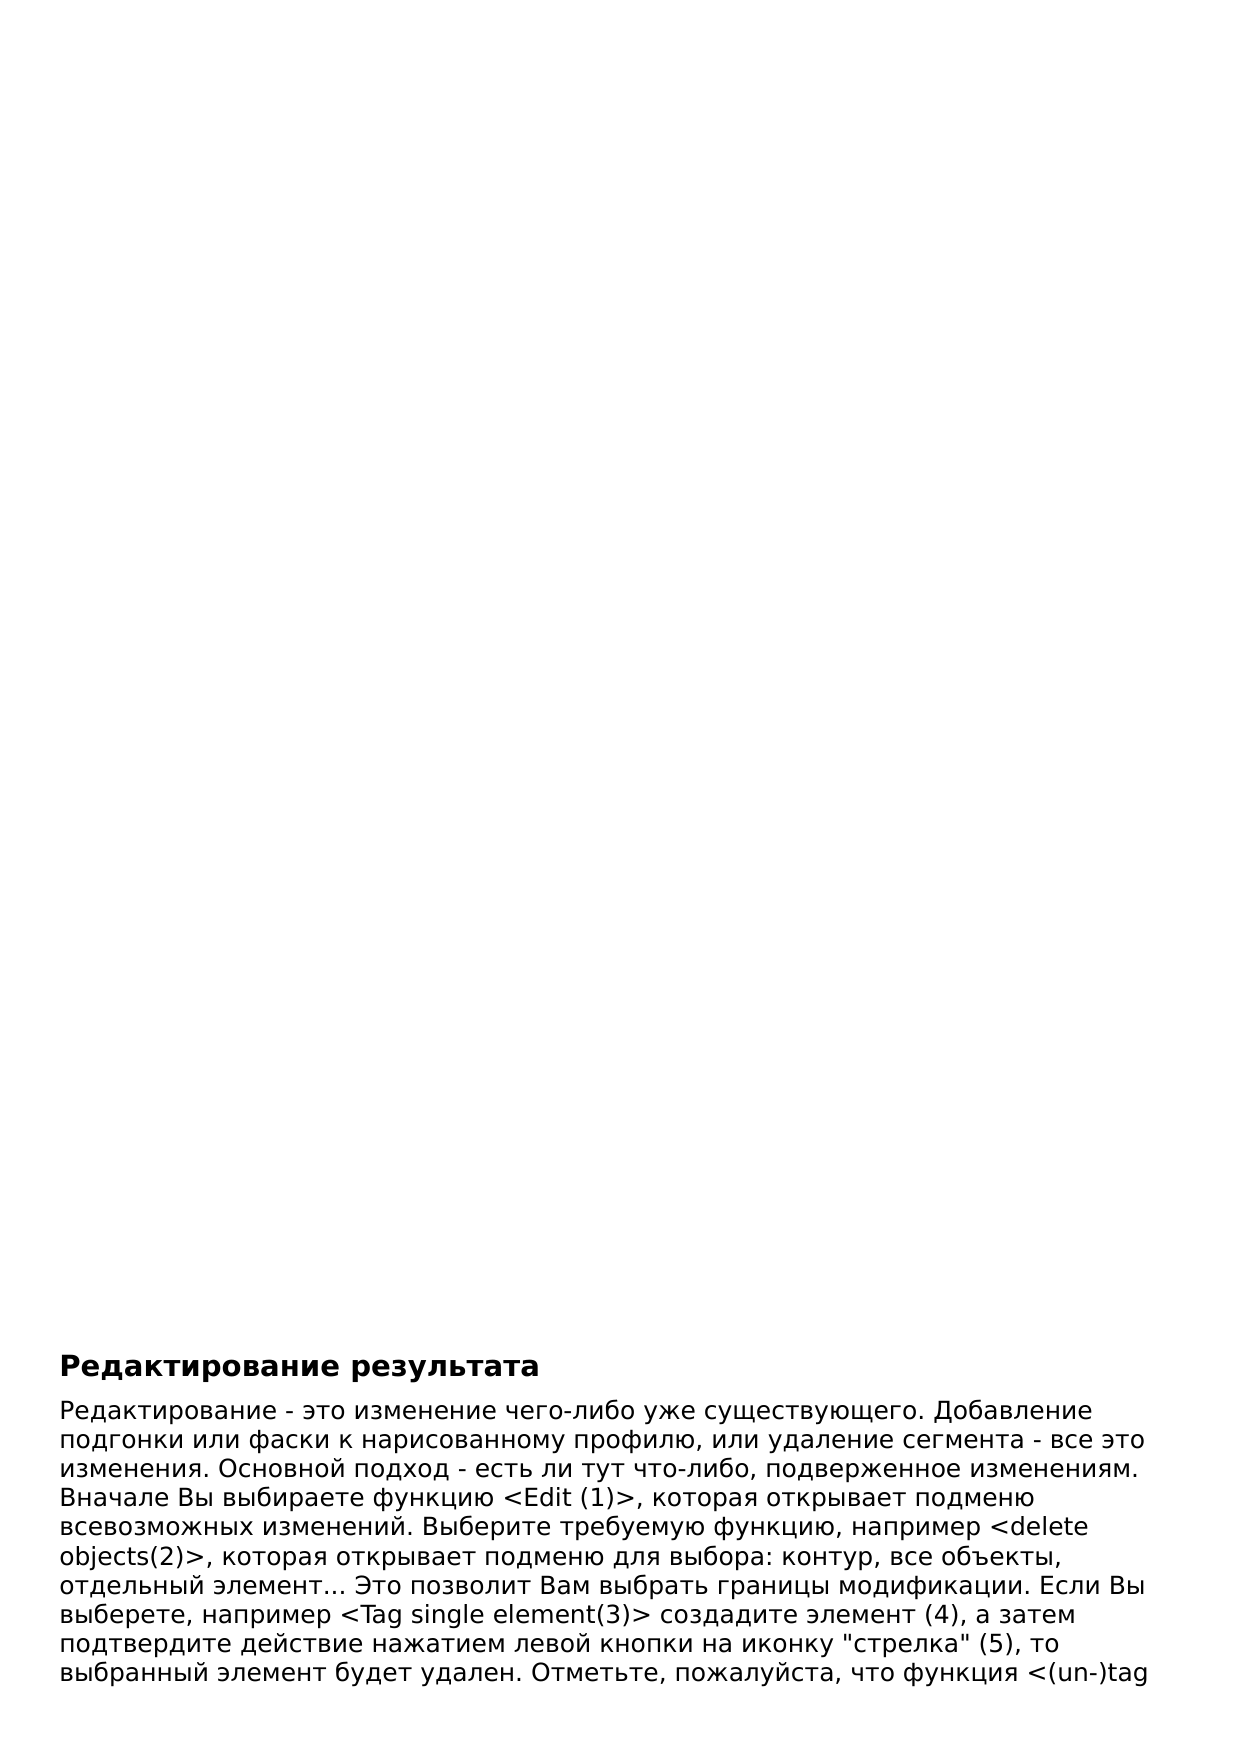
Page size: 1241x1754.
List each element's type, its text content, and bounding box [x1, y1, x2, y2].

text Редактирование - это изменение чего-либо уже существующего. Добавление подгонки или фаски к нарисованному профилю, или удаление сегмента - все это изменения. Основной подход - есть ли тут что-либо, подверженное изменениям. Вначале Вы выбираете функцию <Edit (1)>, которая открывает подменю всевозможных изменений. Выберите требуемую функцию, например <delete objects(2)>, которая открывает подменю для выбора: контур, все объекты, отдельный элемент... Это позволит Вам выбрать границы модификации. Если Вы выберете, например <Tag single element(3)> создадите элемент (4), а затем подтвердите действие нажатием левой кнопки на иконку "стрелка" (5), то выбранный элемент будет удален. Отметьте, пожалуйста, что функция <(un-)tag [59, 1396, 1181, 1687]
subtitle Редактирование результата [59, 1349, 1181, 1383]
